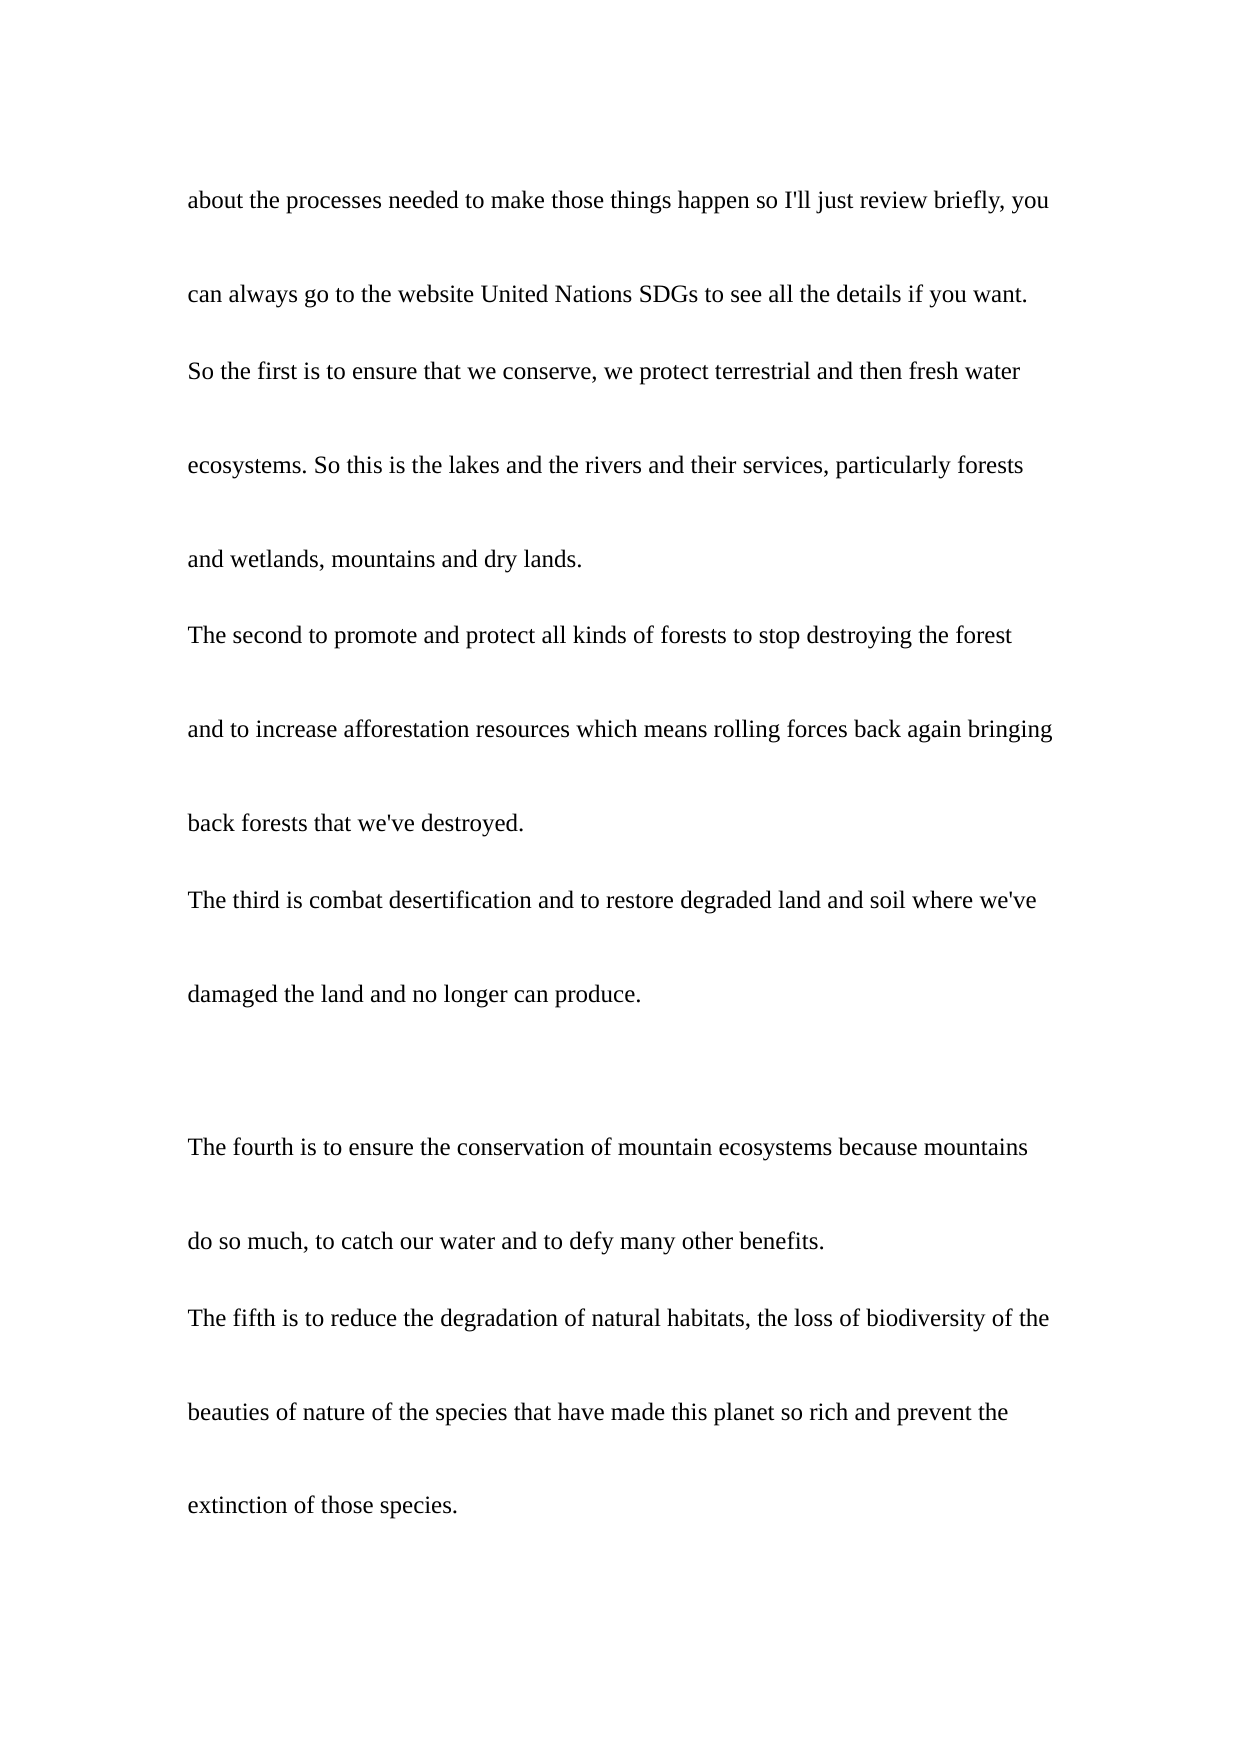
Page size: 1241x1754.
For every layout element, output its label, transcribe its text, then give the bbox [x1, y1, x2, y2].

text So the first is to ensure that we conserve, we protect terrestrial and then fresh water ecosystems. So this is the lakes and the rivers and their services, particularly forests and wetlands, mountains and dry lands. [187, 329, 1053, 579]
text The third is combat desertification and to restore degraded land and soil where we've damaged the land and no longer can produce. [187, 858, 1053, 1014]
text about the processes needed to make those things happen so I'll just review briefly, you can always go to the website United Nations SDGs to see all the details if you want. [187, 158, 1053, 314]
text The fifth is to reduce the degradation of natural habitats, the loss of biodiversity of the beauties of nature of the species that have made this planet so rich and prevent the extinction of those species. [187, 1276, 1053, 1526]
text The second to promote and protect all kinds of forests to stop destroying the forest and to increase afforestation resources which means rolling forces back again bringing back forests that we've destroyed. [187, 593, 1053, 843]
text The fourth is to ensure the conservation of mountain ecosystems because mountains do so much, to catch our water and to defy many other benefits. [187, 1105, 1053, 1261]
